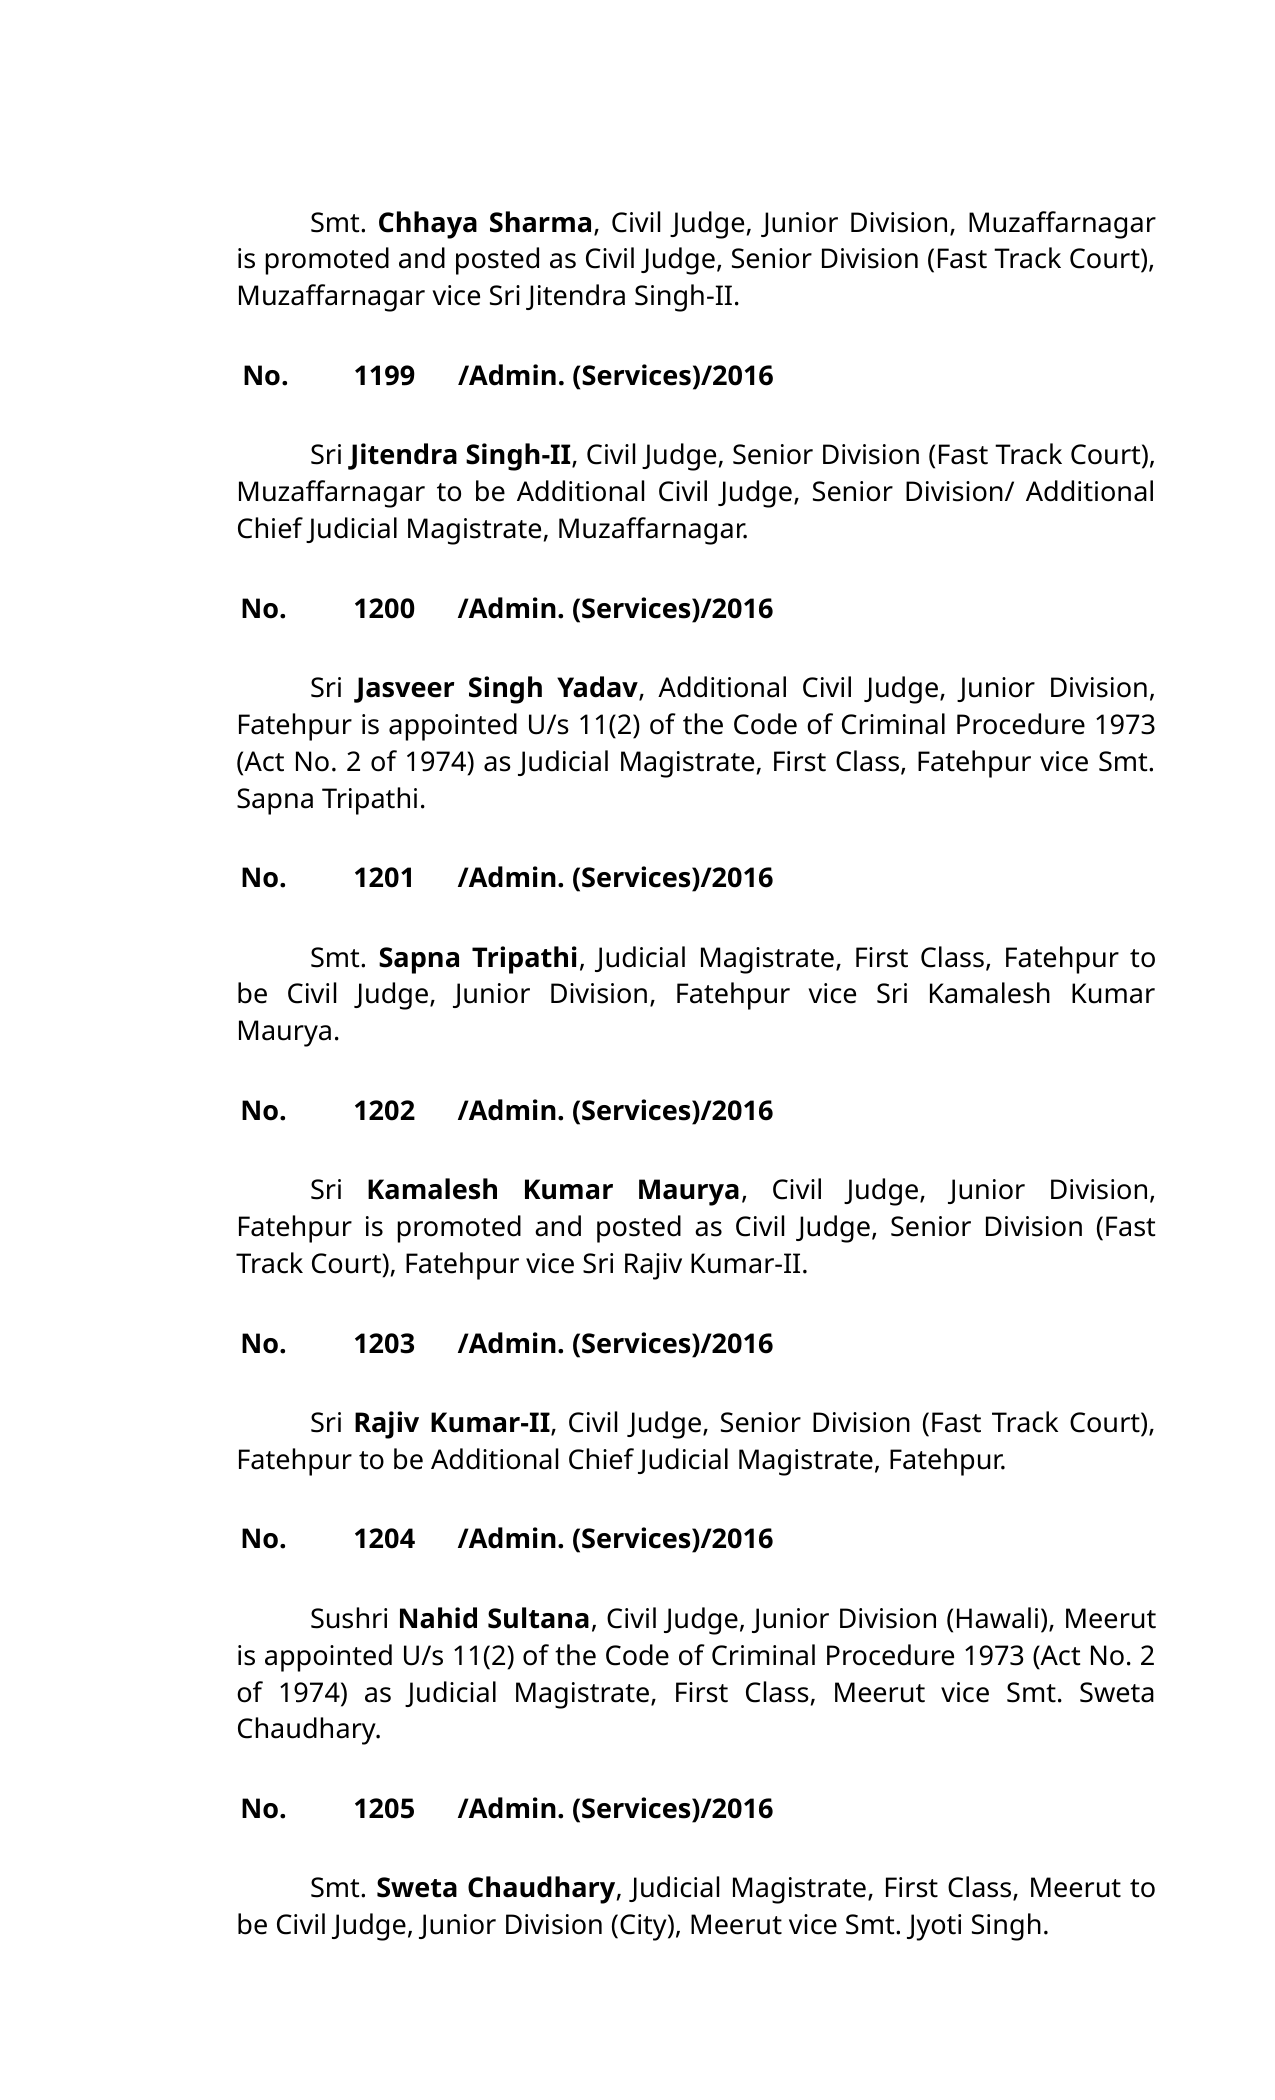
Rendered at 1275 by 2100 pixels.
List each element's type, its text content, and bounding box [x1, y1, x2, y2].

table_header /Admin. (Services)/2016 [452, 1086, 795, 1134]
text Sushri Nahid Sultana, Civil Judge, Junior Division (Hawali), Meerut is appointed U/s 11(2) of the Code of Criminal Procedure 1973 (Act No. 2 of 1974) as Judicial Magistrate, First Class, Meerut vice Smt. Sweta Chaudhary. [236, 1599, 1157, 1747]
table_header No. [234, 1784, 310, 1832]
text Sri Jitendra Singh-II, Civil Judge, Senior Division (Fast Track Court), Muzaffarnagar to be Additional Civil Judge, Senior Division/ Additional Chief Judicial Magistrate, Muzaffarnagar. [236, 436, 1157, 546]
table_header /Admin. (Services)/2016 [452, 1318, 795, 1367]
table_header /Admin. (Services)/2016 [452, 1784, 795, 1832]
text Sri Kamalesh Kumar Maurya, Civil Judge, Junior Division, Fatehpur is promoted and posted as Civil Judge, Senior Division (Fast Track Court), Fatehpur vice Sri Rajiv Kumar-II. [236, 1171, 1157, 1281]
table_header No. [234, 853, 310, 901]
text Smt. Chhaya Sharma, Civil Judge, Junior Division, Muzaffarnagar is promoted and posted as Civil Judge, Senior Division (Fast Track Court), Muzaffarnagar vice Sri Jitendra Singh-II. [236, 203, 1157, 314]
text Sri Jasveer Singh Yadav, Additional Civil Judge, Junior Division, Fatehpur is appointed U/s 11(2) of the Code of Criminal Procedure 1973 (Act No. 2 of 1974) as Judicial Magistrate, First Class, Fatehpur vice Smt. Sapna Tripathi. [236, 668, 1157, 816]
table_header No. [234, 1514, 310, 1562]
text Smt. Sapna Tripathi, Judicial Magistrate, First Class, Fatehpur to be Civil Judge, Junior Division, Fatehpur vice Sri Kamalesh Kumar Maurya. [236, 938, 1157, 1049]
text Smt. Sweta Chaudhary, Judicial Magistrate, First Class, Meerut to be Civil Judge, Junior Division (City), Meerut vice Smt. Jyoti Singh. [236, 1869, 1157, 1943]
table_header No. [234, 1318, 310, 1367]
table_header /Admin. (Services)/2016 [452, 583, 795, 632]
table_header [310, 1514, 452, 1562]
table_header [310, 1318, 452, 1367]
table_header /Admin. (Services)/2016 [452, 1514, 795, 1562]
table_header No. [236, 351, 310, 399]
table_header [310, 351, 452, 399]
table_header [310, 1784, 452, 1832]
table_header /Admin. (Services)/2016 [452, 853, 795, 901]
table_header [310, 853, 452, 901]
table_header [310, 583, 452, 632]
table_header [310, 1086, 452, 1134]
table_header No. [234, 583, 310, 632]
table_header /Admin. (Services)/2016 [452, 351, 795, 399]
text Sri Rajiv Kumar-II, Civil Judge, Senior Division (Fast Track Court), Fatehpur to be Additional Chief Judicial Magistrate, Fatehpur. [236, 1403, 1157, 1477]
table_header No. [234, 1086, 310, 1134]
